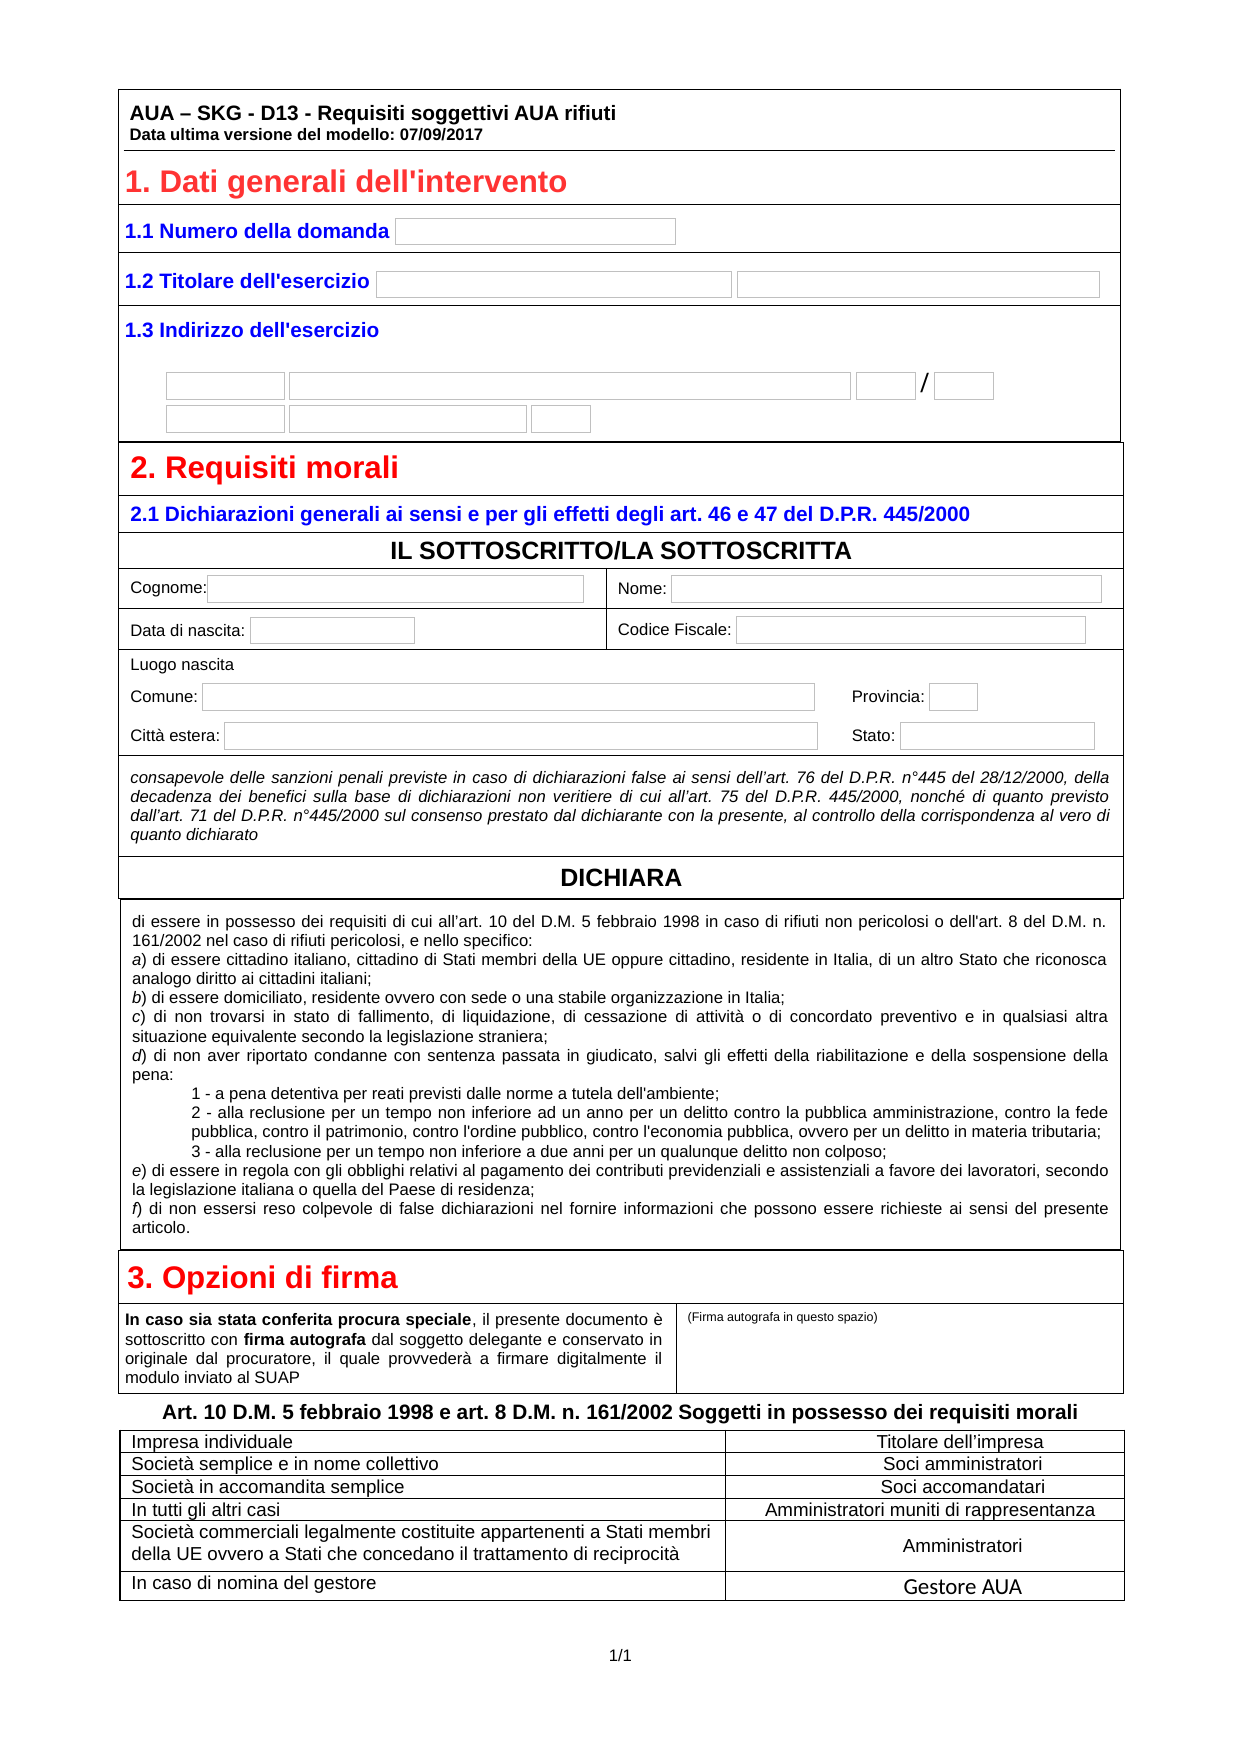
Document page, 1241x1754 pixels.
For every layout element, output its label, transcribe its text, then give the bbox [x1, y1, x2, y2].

table_header di essere in possesso dei requisiti di cui all’art. 10 del D.M. 5 febbraio 1998 in caso di rifiuti non pericolosi o dell'art. 8 del D.M. n. 161/2002 nel caso di rifiuti pericolosi, e nello specifico: a) di essere cittadino italiano, cittadino di Stati membri della UE oppure cittadino, residente in Italia, di un altro Stato che riconosca analogo diritto ai cittadini italiani; b) di essere domiciliato, residente ovvero con sede o una stabile organizzazione in Italia; c) di non trovarsi in stato di fallimento, di liquidazione, di cessazione di attività o di concordato preventivo e in qualsiasi altra situazione equivalente secondo la legislazione straniera; d) di non aver riportato condanne con sentenza passata in giudicato, salvi gli effetti della riabilitazione e della sospensione della pena: 1 - a pena detentiva per reati previsti dalle norme a tutela dell'ambiente; 2 - alla reclusione per un tempo non inferiore ad un anno per un delitto contro la pubblica amministrazione, contro la fede pubblica, contro il patrimonio, contro l'ordine pubblico, contro l'economia pubblica, ovvero per un delitto in materia tributaria; 3 - alla reclusione per un tempo non inferiore a due anni per un qualunque delitto non colposo; e) di essere in regola con gli obblighi relativi al pagamento dei contributi previdenziali e assistenziali a favore dei lavoratori, secondo la legislazione italiana o quella del Paese di residenza; f) di non essersi reso colpevole di false dichiarazioni nel fornire informazioni che possono essere richieste ai sensi del presente articolo. [121, 900, 1120, 1249]
table_cell In tutti gli altri casi [121, 1499, 725, 1520]
table_cell consapevole delle sanzioni penali previste in caso di dichiarazioni false ai sensi dell’art. 76 del D.P.R. n°445 del 28/12/2000, della decadenza dei benefici sulla base di dichiarazioni non veritiere di cui all’art. 75 del D.P.R. 445/2000, nonché di quanto previsto dall’art. 71 del D.P.R. n°445/2000 sul consenso prestato dal dichiarante con la presente, al controllo della corrispondenza al vero di quanto dichiarato [119, 756, 1123, 856]
table_cell (Firma autografa in questo spazio) [677, 1304, 1123, 1393]
table_cell Gestore AUA [726, 1572, 1124, 1600]
table_cell Nome: [607, 569, 1123, 608]
table_cell Soci amministratori [726, 1453, 1124, 1475]
table_cell Città estera: [119, 716, 840, 754]
table_cell DICHIARA [119, 857, 1123, 897]
table_cell Amministratori muniti di rappresentanza [726, 1499, 1124, 1520]
table_cell 1.2 Titolare dell'esercizio [119, 253, 1120, 305]
table_cell 1.1 Numero della domanda [119, 205, 1120, 252]
table_cell IL SOTTOSCRITTO/LA SOTTOSCRITTA [119, 533, 1123, 568]
table_cell Società in accomandita semplice [121, 1476, 725, 1497]
table_cell Luogo nascita [119, 650, 1123, 678]
table_cell Provincia: [840, 678, 1123, 716]
table_cell Comune: [119, 678, 840, 716]
table_cell / [119, 353, 1120, 441]
table_header Impresa individuale [121, 1431, 725, 1452]
table_cell In caso sia stata conferita procura speciale, il presente documento è sottoscritto con firma autografa dal soggetto delegante e conservato in originale dal procuratore, il quale provvederà a firmare digitalmente il modulo inviato al SUAP [119, 1304, 676, 1393]
table_header 1. Dati generali dell'intervento [119, 90, 1120, 204]
table_header 2. Requisiti morali [119, 443, 1123, 495]
table_cell Soci accomandatari [726, 1476, 1124, 1497]
table_header Titolare dell’impresa [726, 1431, 1124, 1452]
table_cell Società semplice e in nome collettivo [121, 1453, 725, 1475]
table_cell Amministratori [726, 1521, 1124, 1571]
table_cell Stato: [840, 716, 1123, 754]
table_cell In caso di nomina del gestore [121, 1572, 725, 1600]
table_cell Data di nascita: [119, 609, 606, 649]
table_cell Società commerciali legalmente costituite appartenenti a Stati membri della UE ovvero a Stati che concedano il trattamento di reciprocità [121, 1521, 725, 1571]
table_cell Cognome: [119, 569, 606, 608]
text Art. 10 D.M. 5 febbraio 1998 e art. 8 D.M. n. 161/2002 Soggetti in possesso dei requisiti morali [118, 1400, 1122, 1424]
table_header AUA – SKG - D13 - Requisiti soggettivi AUA rifiuti Data ultima versione del modello: 07/09/2017 [124, 95, 1114, 150]
table_cell Codice Fiscale: [607, 609, 1123, 649]
table_cell 2.1 Dichiarazioni generali ai sensi e per gli effetti degli art. 46 e 47 del D.P.R. 445/2000 [119, 496, 1123, 532]
table_cell 1.3 Indirizzo dell'esercizio [119, 306, 1120, 353]
table_header 3. Opzioni di firma [119, 1251, 1123, 1303]
